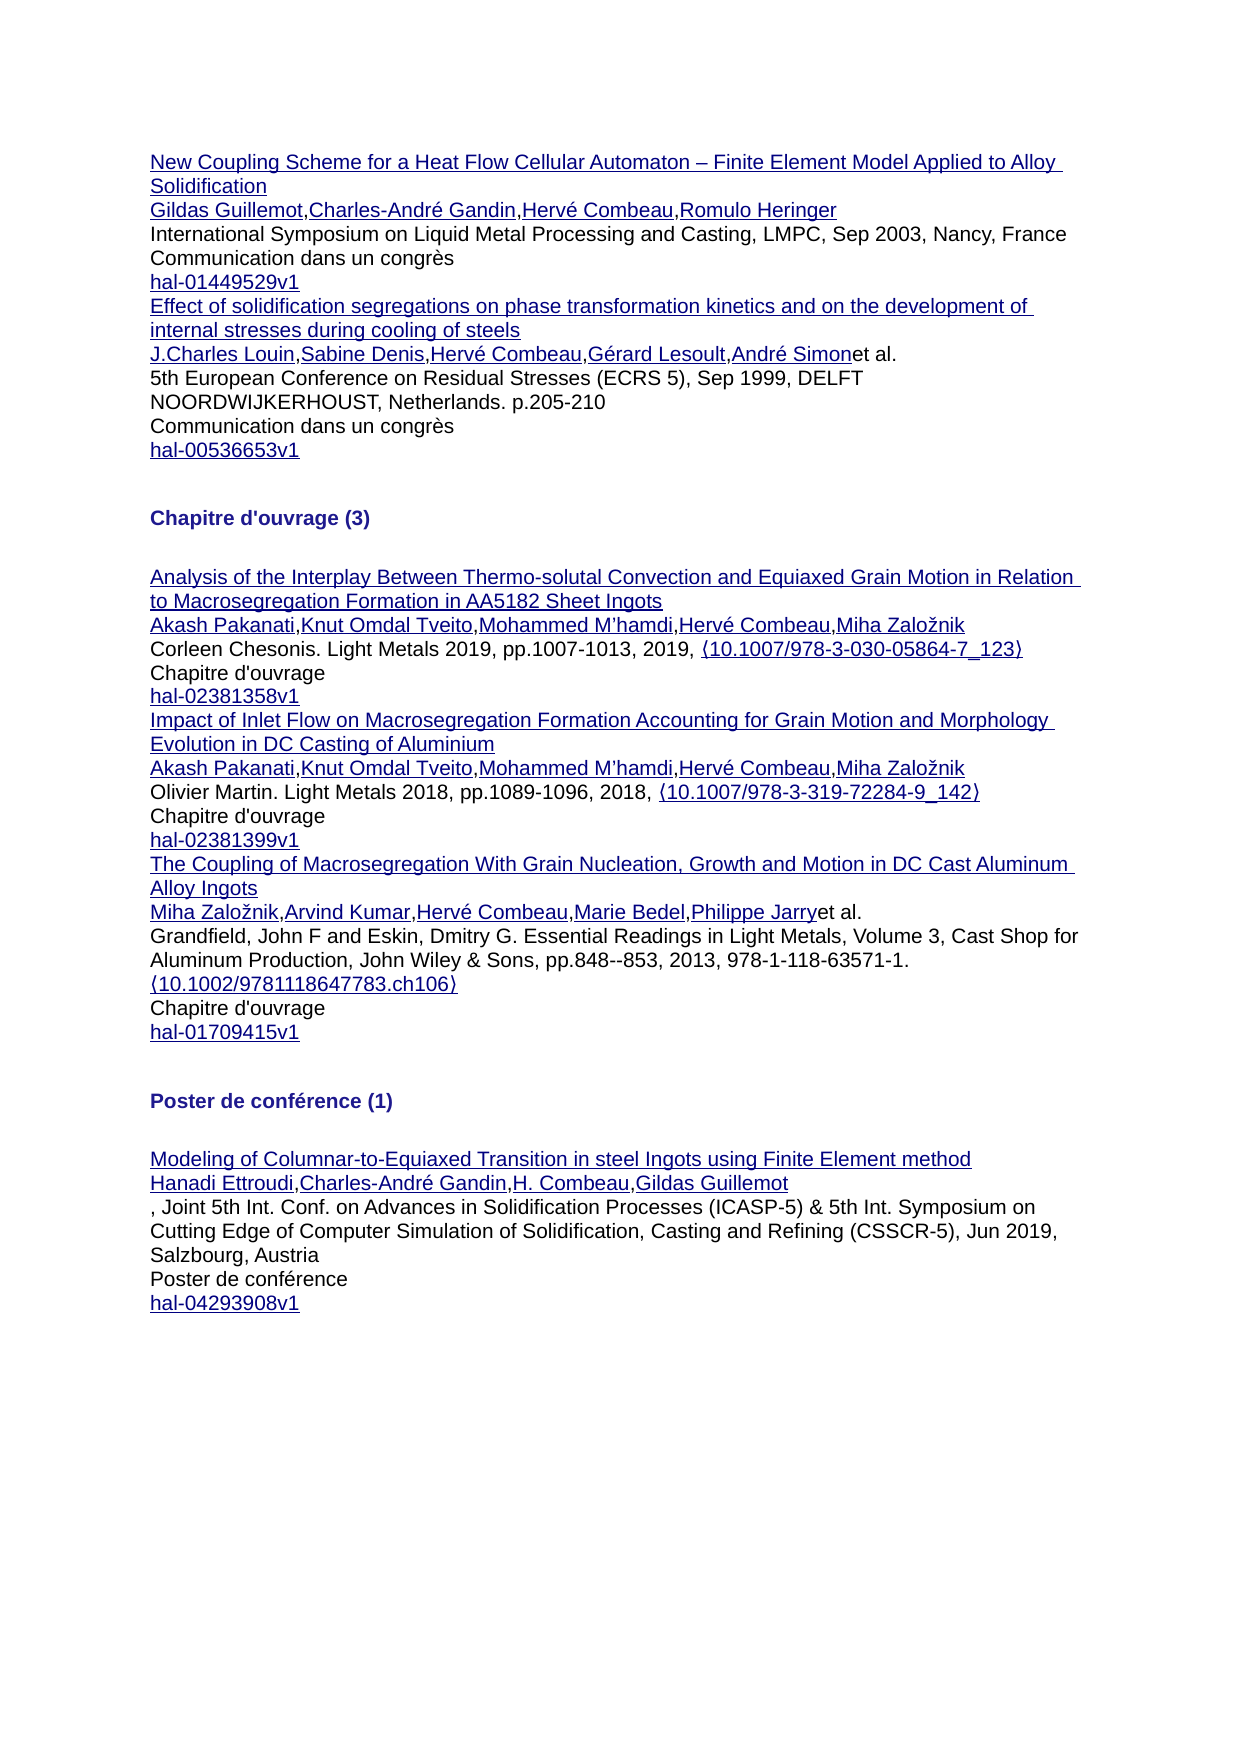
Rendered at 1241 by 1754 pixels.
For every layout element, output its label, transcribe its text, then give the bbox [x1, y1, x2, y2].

table_cell Effect of solidification segregations on phase transformation kinetics and on the development of internal stresses during cooling of steels J.Charles Louin,Sabine Denis,Hervé Combeau,Gérard Lesoult,André Simonet al. 5th European Conference on Residual Stresses (ECRS 5), Sep 1999, DELFT NOORDWIJKERHOUST, Netherlands. p.205-210 Communication dans un congrès hal-00536653v1 [150, 294, 1090, 461]
table_cell Impact of Inlet Flow on Macrosegregation Formation Accounting for Grain Motion and Morphology Evolution in DC Casting of Aluminium Akash Pakanati,Knut Omdal Tveito,Mohammed M’hamdi,Hervé Combeau,Miha Založnik Olivier Martin. Light Metals 2018, pp.1089-1096, 2018, ⟨10.1007/978-3-319-72284-9_142⟩ Chapitre d'ouvrage hal-02381399v1 [150, 708, 1090, 852]
subtitle Poster de conférence (1) [150, 1088, 1090, 1112]
table_cell The Coupling of Macrosegregation With Grain Nucleation, Growth and Motion in DC Cast Aluminum Alloy Ingots Miha Založnik,Arvind Kumar,Hervé Combeau,Marie Bedel,Philippe Jarryet al. Grandfield, John F and Eskin, Dmitry G. Essential Readings in Light Metals, Volume 3, Cast Shop for Aluminum Production, John Wiley & Sons, pp.848--853, 2013, 978-1-118-63571-1. ⟨10.1002/9781118647783.ch106⟩ Chapitre d'ouvrage hal-01709415v1 [150, 852, 1090, 1044]
table_header Analysis of the Interplay Between Thermo-solutal Convection and Equiaxed Grain Motion in Relation to Macrosegregation Formation in AA5182 Sheet Ingots Akash Pakanati,Knut Omdal Tveito,Mohammed M’hamdi,Hervé Combeau,Miha Založnik Corleen Chesonis. Light Metals 2019, pp.1007-1013, 2019, ⟨10.1007/978-3-030-05864-7_123⟩ Chapitre d'ouvrage hal-02381358v1 [150, 565, 1090, 708]
table_header Modeling of Columnar-to-Equiaxed Transition in steel Ingots using Finite Element method Hanadi Ettroudi,Charles-André Gandin,H. Combeau,Gildas Guillemot , Joint 5th Int. Conf. on Advances in Solidification Processes (ICASP-5) & 5th Int. Symposium on Cutting Edge of Computer Simulation of Solidification, Casting and Refining (CSSCR-5), Jun 2019, Salzbourg, Austria Poster de conférence hal-04293908v1 [150, 1147, 1090, 1314]
table_cell New Coupling Scheme for a Heat Flow Cellular Automaton – Finite Element Model Applied to Alloy Solidification Gildas Guillemot,Charles-André Gandin,Hervé Combeau,Romulo Heringer International Symposium on Liquid Metal Processing and Casting, LMPC, Sep 2003, Nancy, France Communication dans un congrès hal-01449529v1 [150, 150, 1090, 294]
subtitle Chapitre d'ouvrage (3) [150, 506, 1090, 530]
